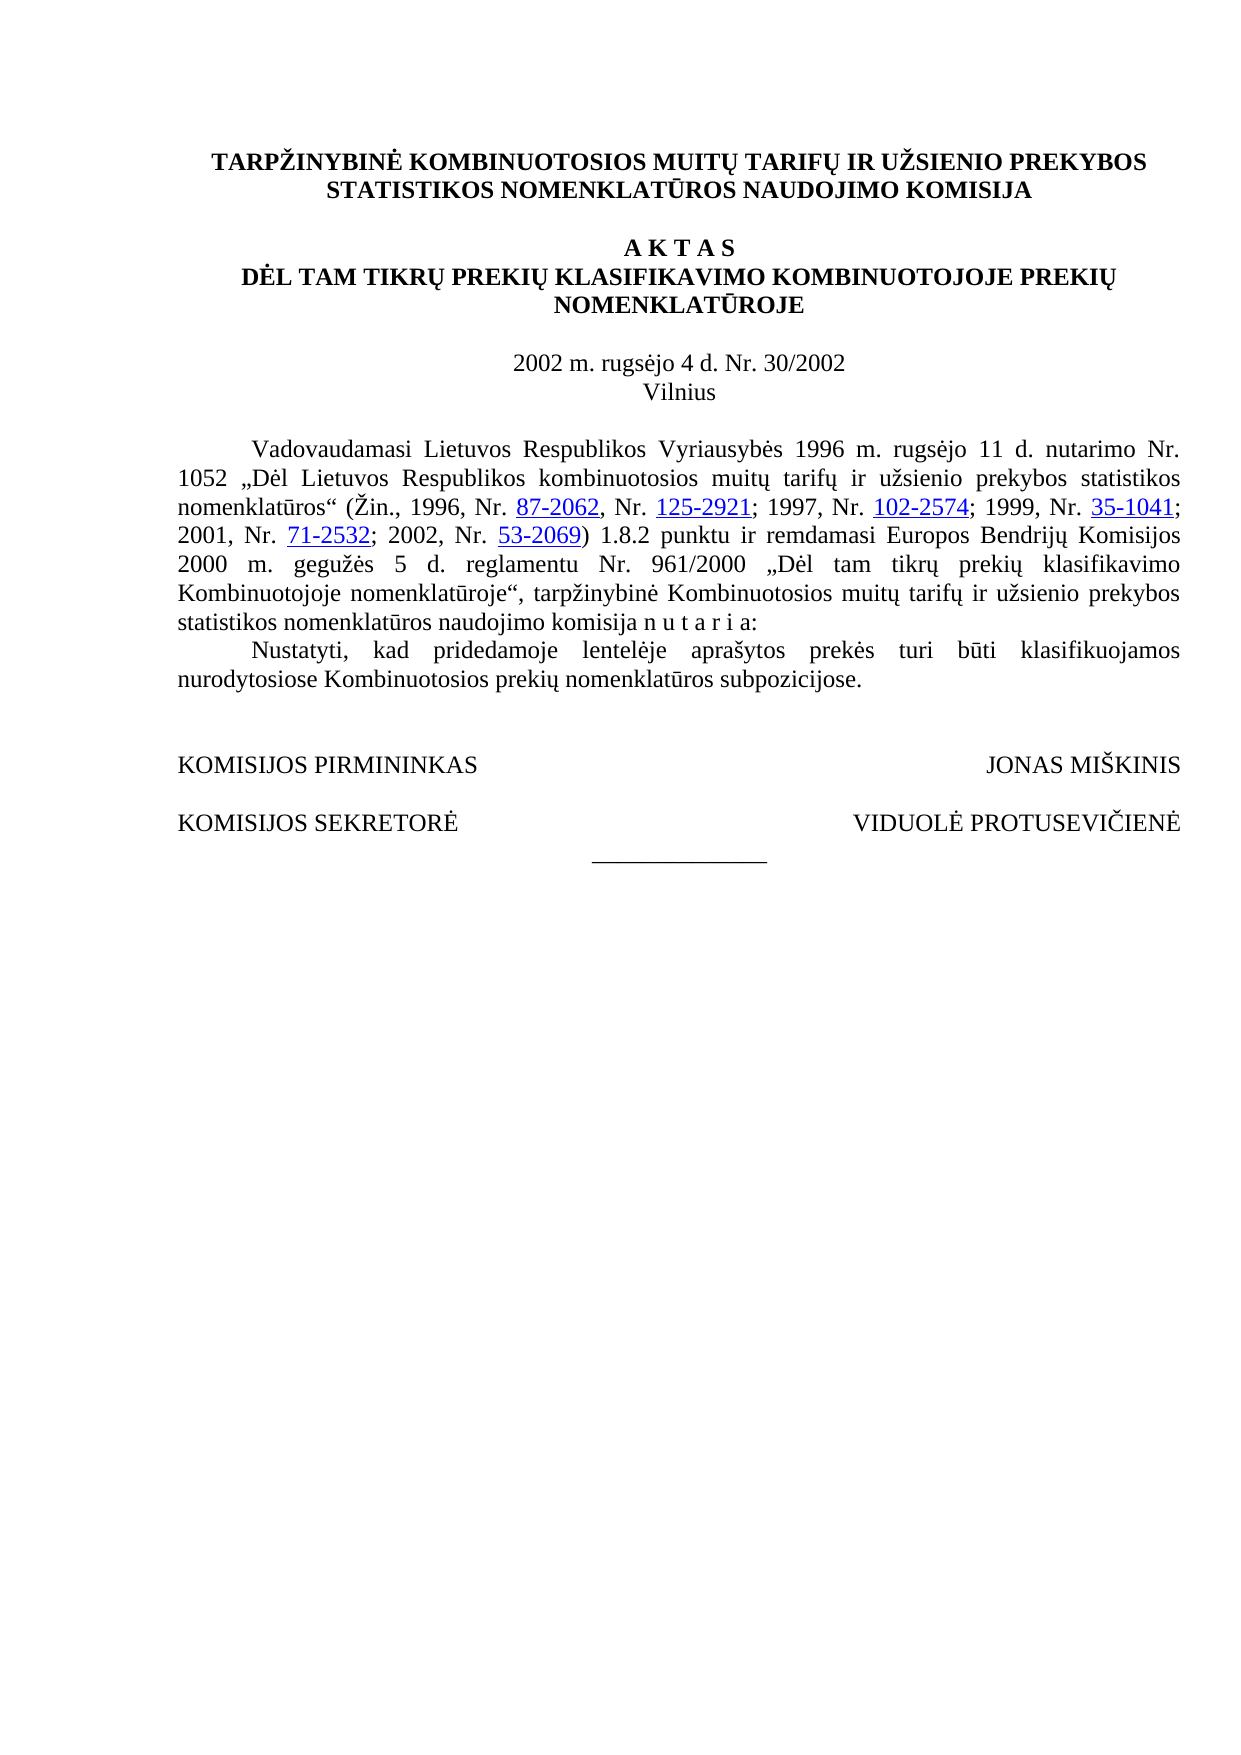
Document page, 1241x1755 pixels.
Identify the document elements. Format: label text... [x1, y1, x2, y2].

text Nustatyti, kad pridedamoje lentelėje aprašytos prekės turi būti klasifikuojamos nurodytosiose Kombinuotosios prekių nomenklatūros subpozicijose. [177, 636, 1181, 693]
text TARPŽINYBINĖ KOMBINUOTOSIOS MUITŲ TARIFŲ IR UŽSIENIO PREKYBOS STATISTIKOS NOMENKLATŪROS NAUDOJIMO KOMISIJA [177, 147, 1181, 204]
text ______________ [177, 837, 1181, 866]
text Vadovaudamasi Lietuvos Respublikos Vyriausybės 1996 m. rugsėjo 11 d. nutarimo Nr. 1052 „Dėl Lietuvos Respublikos kombinuotosios muitų tarifų ir užsienio prekybos statistikos nomenklatūros“ (Žin., 1996, Nr. 87-2062, Nr. 125-2921; 1997, Nr. 102-2574; 1999, Nr. 35-1041; 2001, Nr. 71-2532; 2002, Nr. 53-2069) 1.8.2 punktu ir remdamasi Europos Bendrijų Komisijos 2000 m. gegužės 5 d. reglamentu Nr. 961/2000 „Dėl tam tikrų prekių klasifikavimo Kombinuotojoje nomenklatūroje“, tarpžinybinė Kombinuotosios muitų tarifų ir užsienio prekybos statistikos nomenklatūros naudojimo komisija nutaria: [177, 434, 1181, 636]
text KOMISIJOS SEKRETORĖ VIDUOLĖ PROTUSEVIČIENĖ [177, 808, 1181, 837]
text DĖL TAM TIKRŲ PREKIŲ KLASIFIKAVIMO KOMBINUOTOJOJE PREKIŲ NOMENKLATŪROJE [177, 262, 1181, 319]
text Vilnius [177, 377, 1181, 406]
text KOMISIJOS PIRMININKAS JONAS MIŠKINIS [177, 751, 1181, 779]
text 2002 m. rugsėjo 4 d. Nr. 30/2002 [177, 348, 1181, 377]
text A K T A S [177, 233, 1181, 262]
